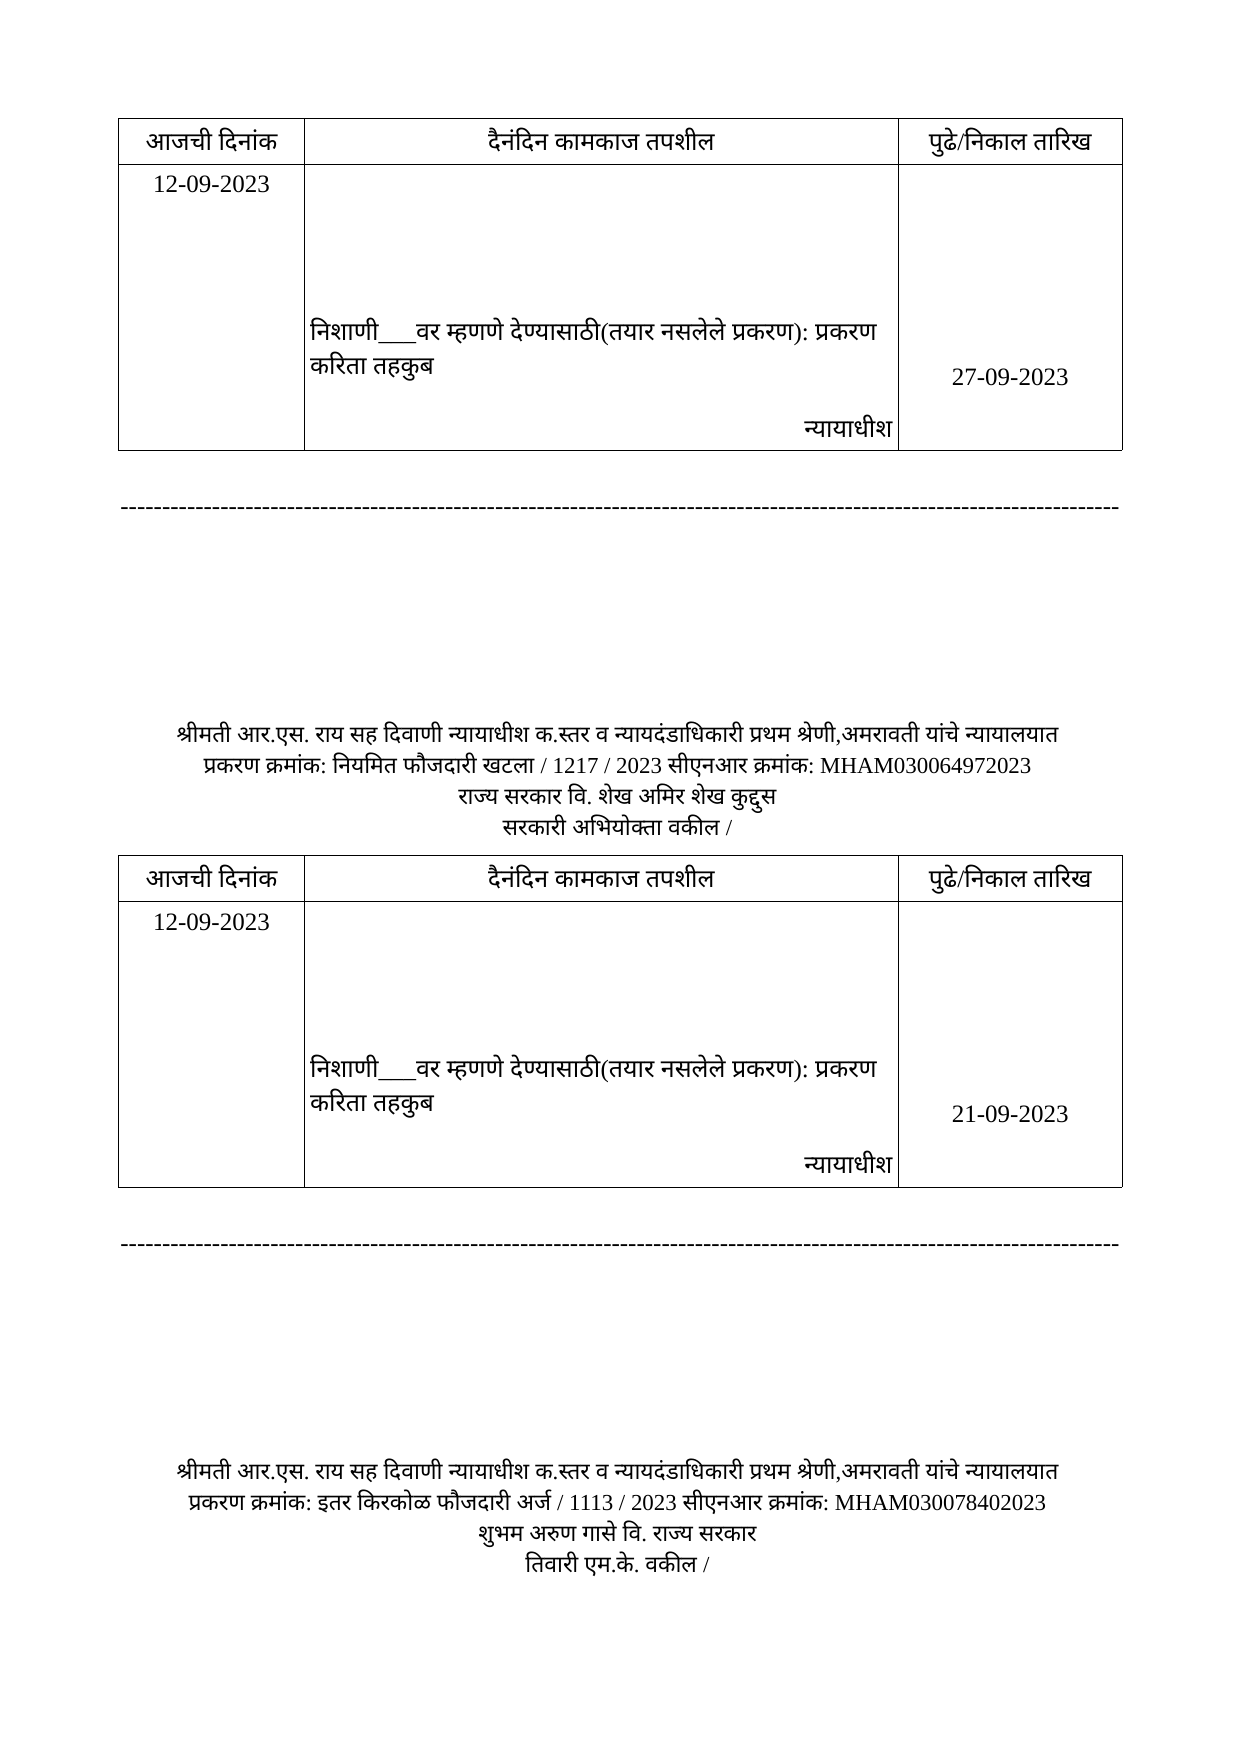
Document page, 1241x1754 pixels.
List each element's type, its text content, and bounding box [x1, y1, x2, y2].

table_cell 21-09-2023 [899, 902, 1122, 1187]
table_header आजची दिनांक [119, 856, 304, 901]
table_cell निशाणी___वर म्हणणे देण्यासाठी(तयार नसलेले प्रकरण): प्रकरण करिता तहकुब न्यायाधीश [305, 165, 898, 450]
table_header दैनंदिन कामकाज तपशील [305, 119, 898, 164]
table_cell निशाणी___वर म्हणणे देण्यासाठी(तयार नसलेले प्रकरण): प्रकरण करिता तहकुब न्यायाधीश [305, 902, 898, 1187]
table_cell 27-09-2023 [899, 165, 1122, 450]
text ------------------------------------------------------------------------------------------------------------------------ [118, 1228, 1122, 1257]
text श्रीमती आर.एस. राय सह दिवाणी न्यायाधीश क.स्तर व न्यायदंडाधिकारी प्रथम श्रेणी,अमरावती यांचे न्यायालयात प्रकरण क्रमांक: नियमित फौजदारी खटला / 1217 / 2023 सीएनआर क्रमांक: MHAM030064972023 राज्य सरकार वि. शेख अमिर शेख कुद्दुस सरकारी अभियाेक्ता वकील / [118, 718, 1122, 843]
table_cell 12-09-2023 [119, 165, 304, 450]
table_header आजची दिनांक [119, 119, 304, 164]
table_header पुढे/निकाल तारिख [899, 119, 1122, 164]
table_cell 12-09-2023 [119, 902, 304, 1187]
text ------------------------------------------------------------------------------------------------------------------------ [118, 491, 1122, 520]
table_header पुढे/निकाल तारिख [899, 856, 1122, 901]
table_header दैनंदिन कामकाज तपशील [305, 856, 898, 901]
text श्रीमती आर.एस. राय सह दिवाणी न्यायाधीश क.स्तर व न्यायदंडाधिकारी प्रथम श्रेणी,अमरावती यांचे न्यायालयात प्रकरण क्रमांक: इतर किरकोळ फौजदारी अर्ज / 1113 / 2023 सीएनआर क्रमांक: MHAM030078402023 शुभम अरुण गासे वि. राज्य सरकार तिवारी एम.के. वकील / [118, 1454, 1122, 1579]
